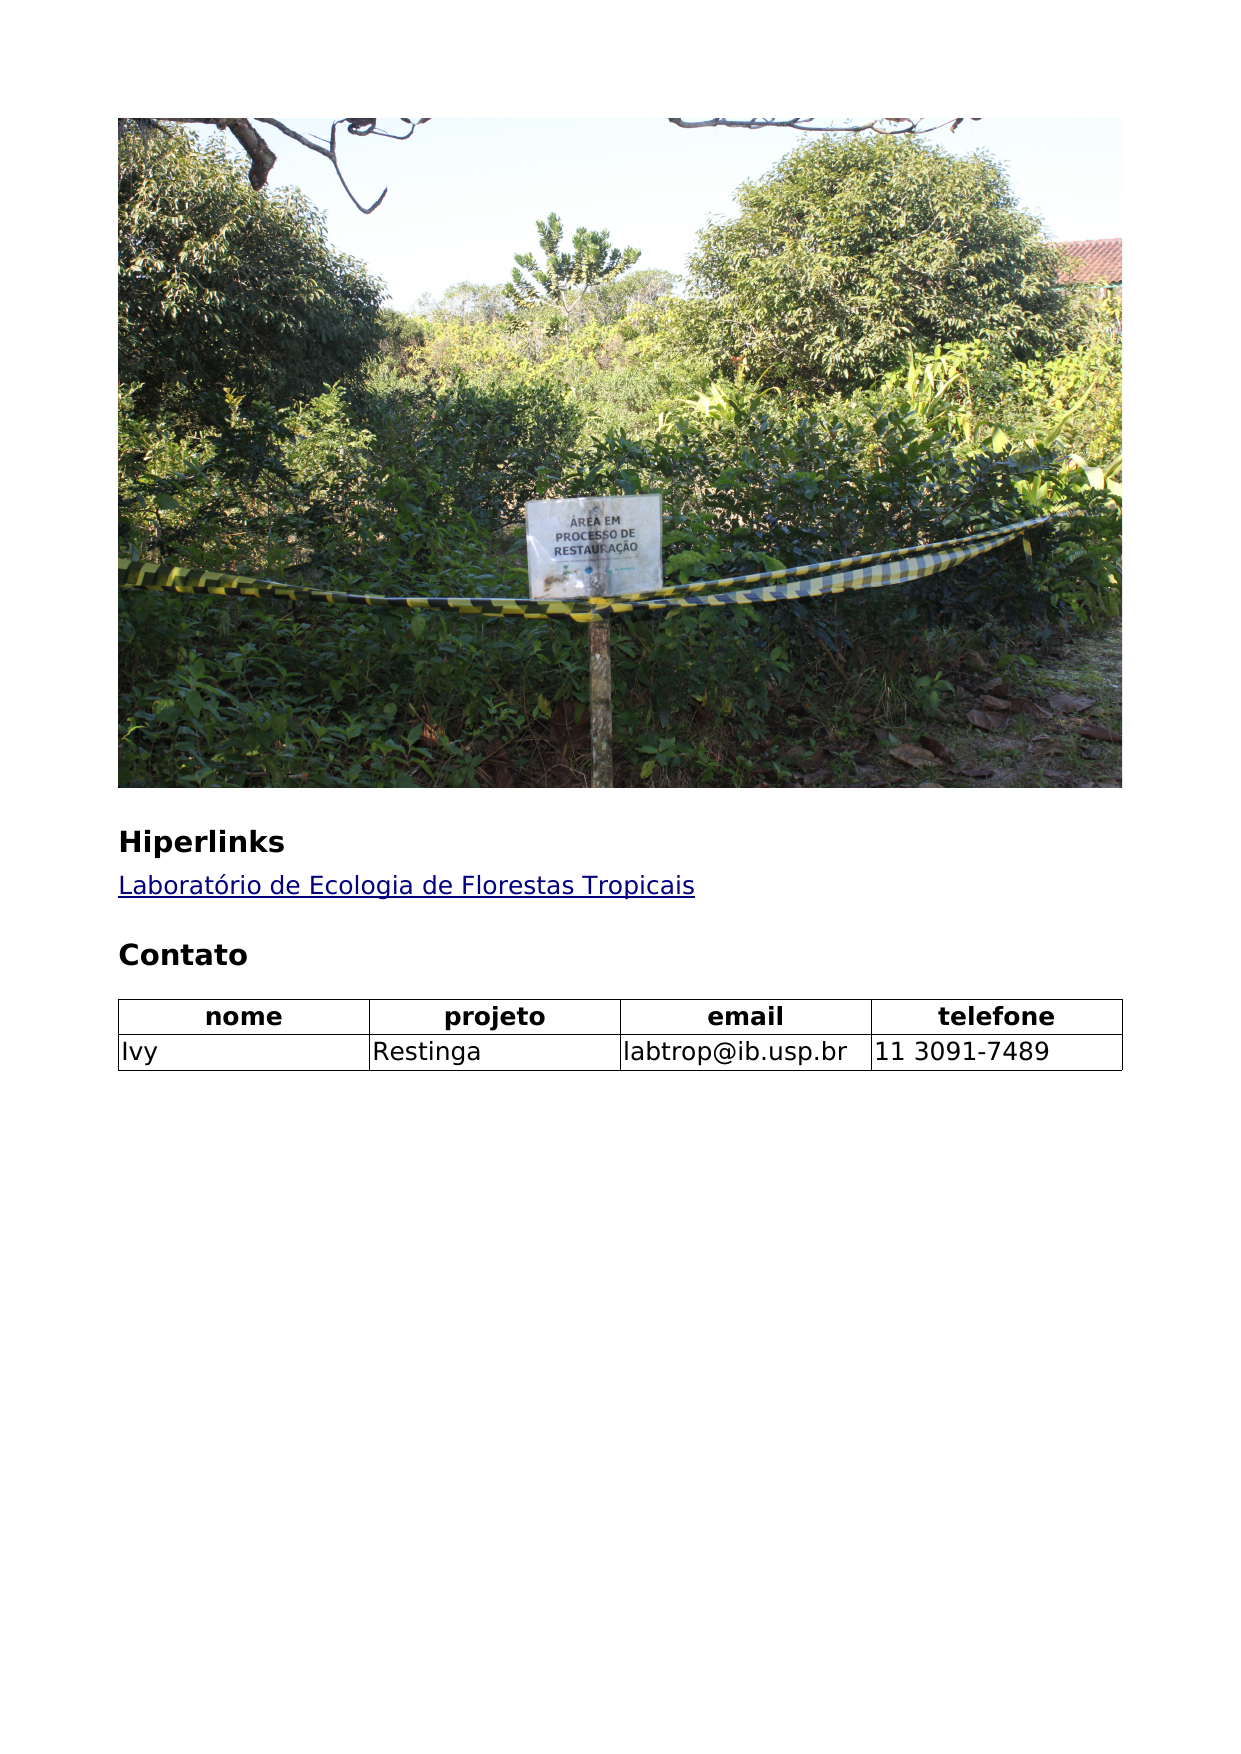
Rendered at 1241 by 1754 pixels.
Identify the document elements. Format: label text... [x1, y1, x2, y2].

table_cell Restinga [370, 1035, 620, 1069]
table_cell Ivy [119, 1035, 369, 1069]
table_header projeto [370, 1000, 620, 1034]
picture [118, 118, 1123, 788]
table_header telefone [872, 1000, 1122, 1034]
table_cell 11 3091-7489 [872, 1035, 1122, 1069]
subtitle Hiperlinks [118, 825, 1122, 859]
table_cell labtrop@ib.usp.br [621, 1035, 871, 1069]
subtitle Contato [118, 938, 1122, 972]
text Laboratório de Ecologia de Florestas Tropicais [118, 871, 1122, 901]
table_header nome [119, 1000, 369, 1034]
table_header email [621, 1000, 871, 1034]
